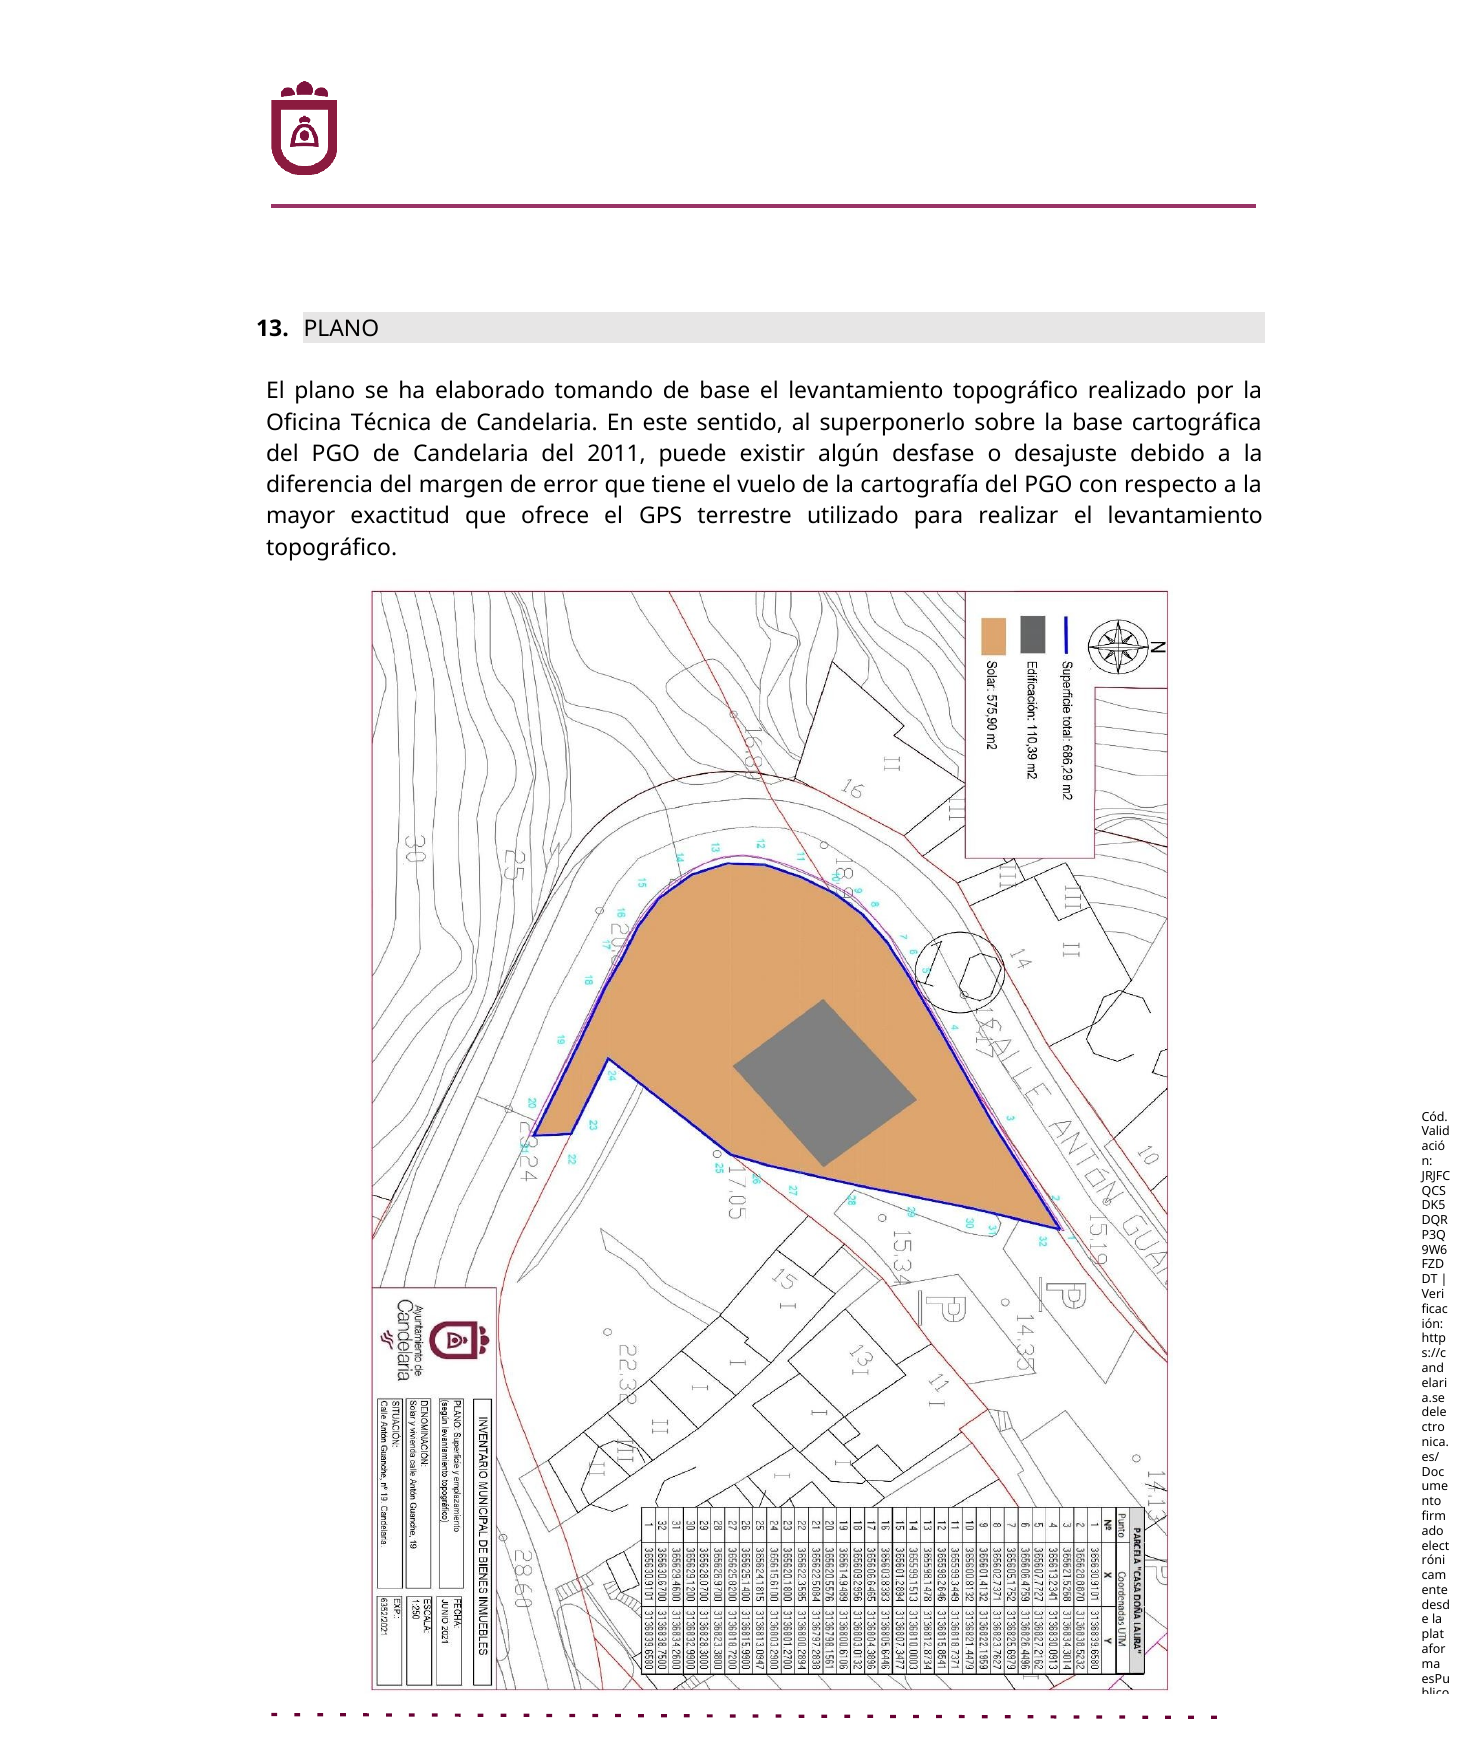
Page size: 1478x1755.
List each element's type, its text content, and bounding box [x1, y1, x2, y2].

text El plano se ha elaborado tomando de base el levantamiento topográfico realizado por la Oficina Técnica de Candelaria. En este sentido, al superponerlo sobre la base cartográfica del PGO de Candelaria del 2011, puede existir algún desfase o desajuste debido a la diferencia del margen de error que tiene el vuelo de la cartografía del PGO con respecto a la mayor exactitud que ofrece el GPS terrestre utilizado para realizar el levantamiento topográfico. [266, 374, 1263, 562]
text Cód. Validación: JRJFCQCSDK5DQRP3Q9W6FZDDT | Verificación: https://candelaria.sedelectronica.es/ Documento firmado electrónicamente desde la plataforma esPublico Gestiona | Página 29 de 62 [1421, 1110, 1450, 1694]
list PLANO [256, 312, 1427, 343]
